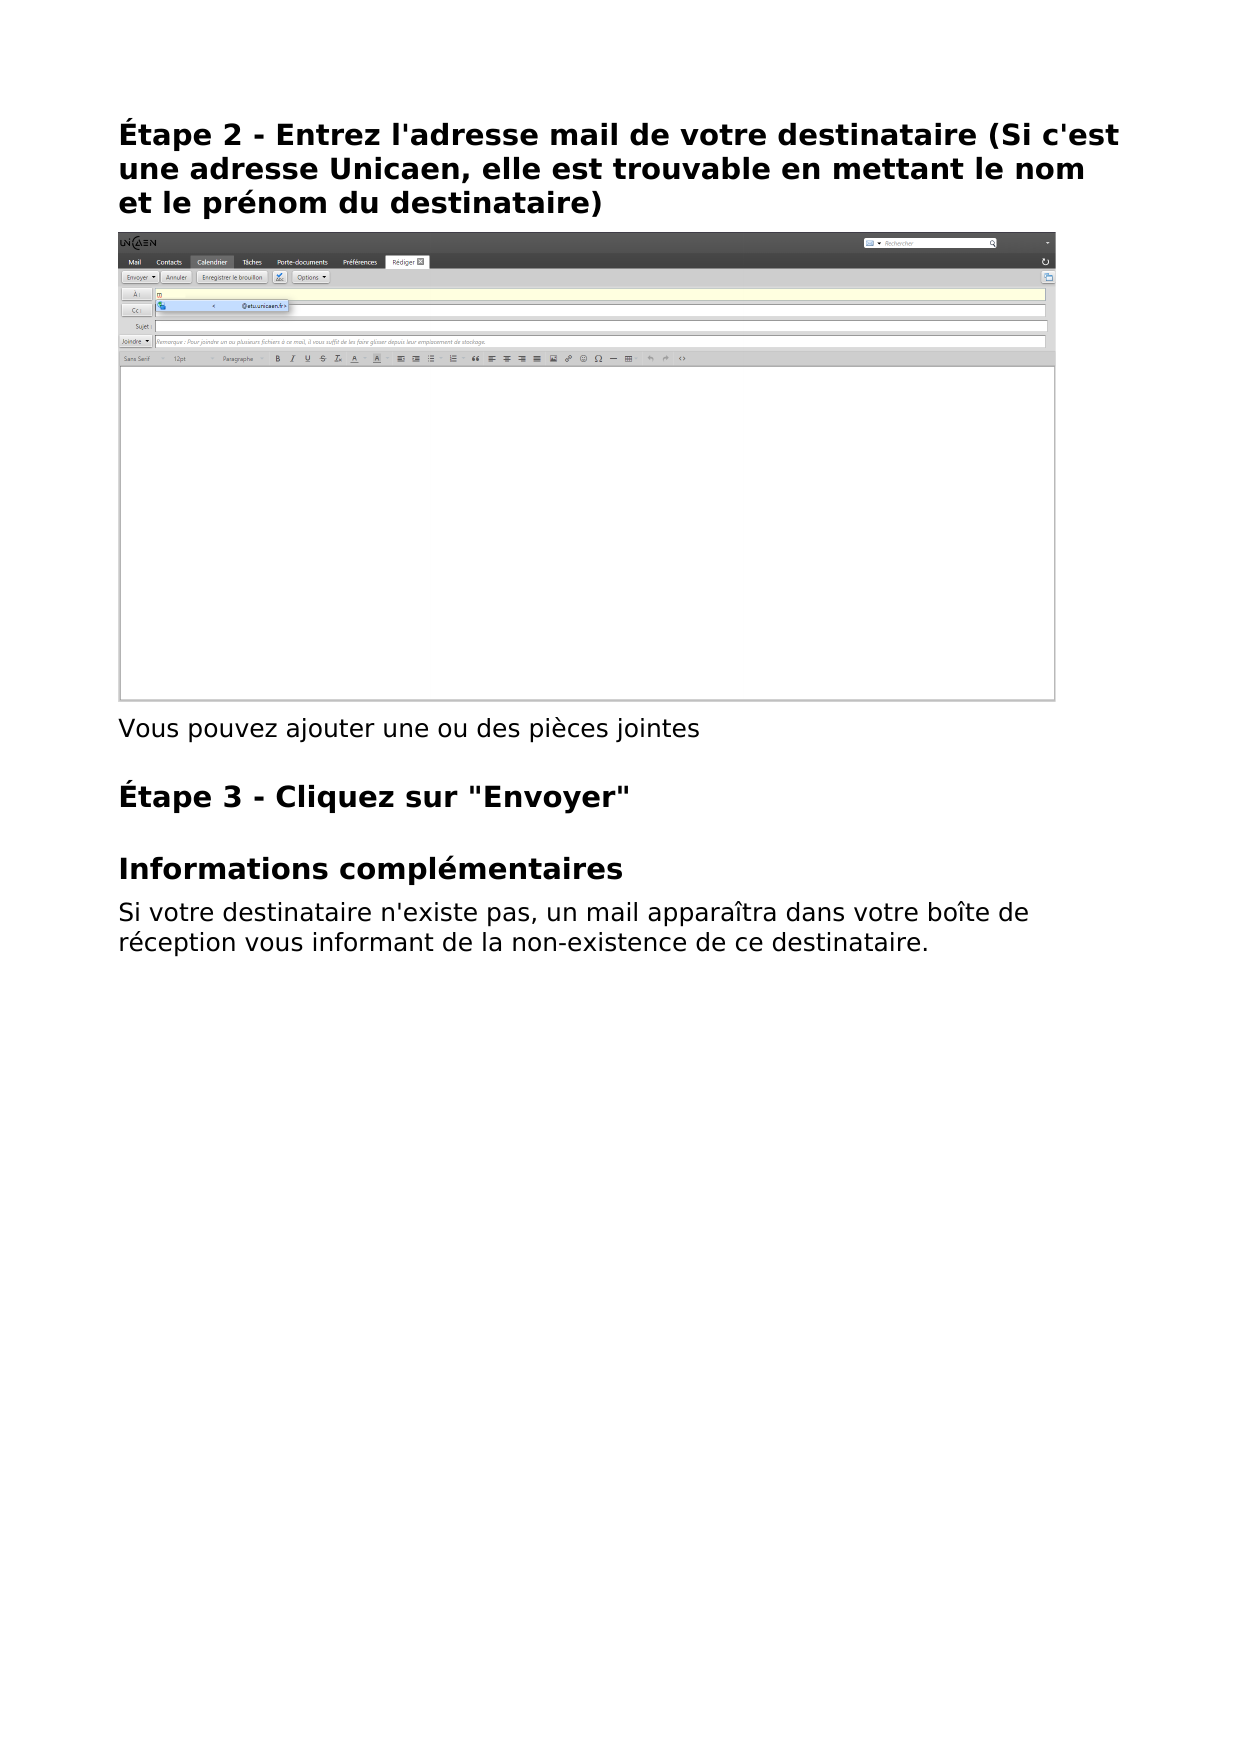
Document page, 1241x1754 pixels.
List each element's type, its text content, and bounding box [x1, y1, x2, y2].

picture [118, 232, 1056, 702]
subtitle Étape 2 - Entrez l'adresse mail de votre destinataire (Si c'est une adresse Unicaen, elle est trouvable en mettant le nom et le prénom du destinataire) [118, 118, 1122, 220]
text Vous pouvez ajouter une ou des pièces jointes [118, 714, 1122, 743]
subtitle Informations complémentaires [118, 852, 1122, 886]
text Si votre destinataire n'existe pas, un mail apparaîtra dans votre boîte de réception vous informant de la non-existence de ce destinataire. [118, 899, 1122, 957]
subtitle Étape 3 - Cliquez sur "Envoyer" [118, 781, 1122, 815]
